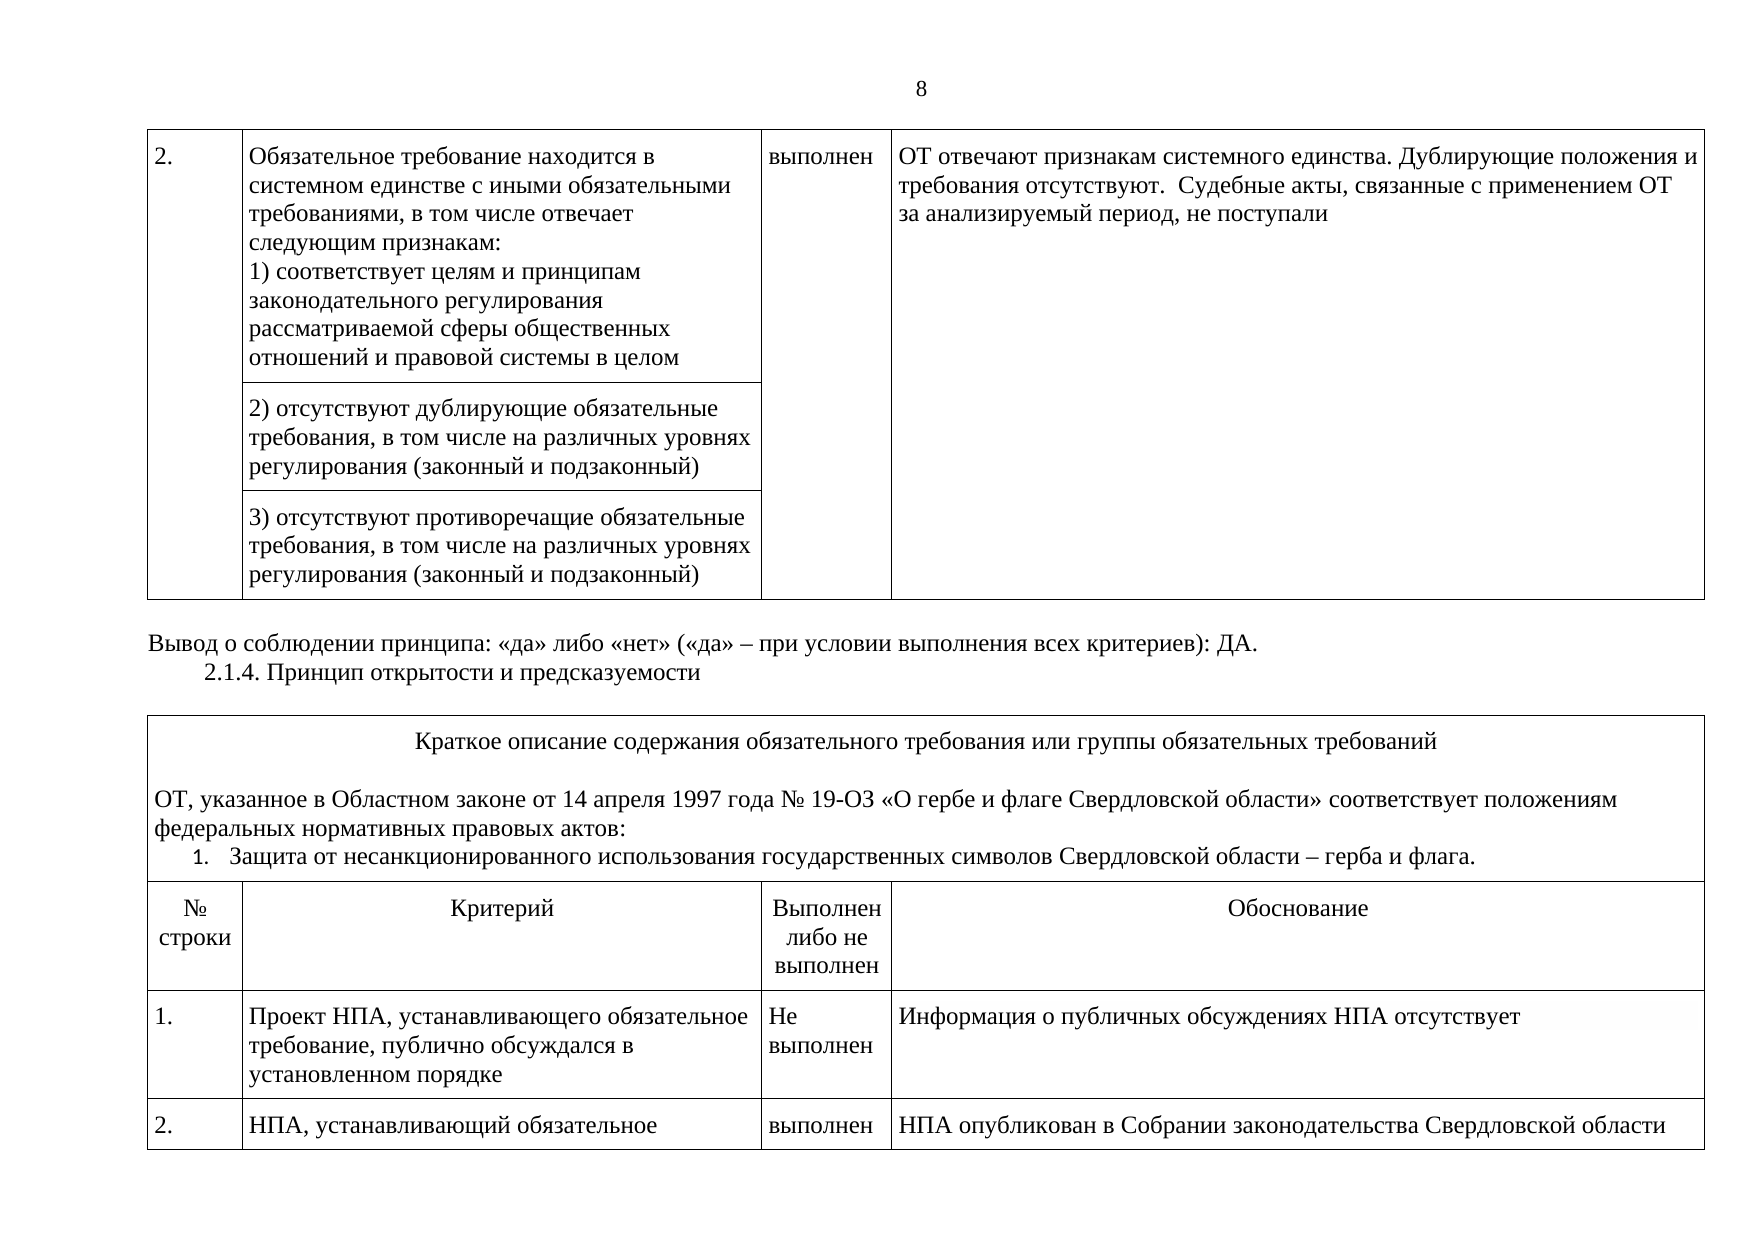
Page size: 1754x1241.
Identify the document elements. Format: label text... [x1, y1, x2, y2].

table_cell 2. [148, 1099, 242, 1149]
table_cell Информация о публичных обсуждениях НПА отсутствует [892, 991, 1704, 1098]
table_cell Обоснование [892, 882, 1704, 990]
table_cell Критерий [243, 882, 761, 990]
text Вывод о соблюдении принципа: «да» либо «нет» («да» – при условии выполнения всех критериев): ДА. [148, 628, 1695, 657]
table_cell Выполнен либо не выполнен [762, 882, 891, 990]
table_cell Обязательное требование находится в системном единстве с иными обязательными требованиями, в том числе отвечает следующим признакам: 1) соответствует целям и принципам законодательного регулирования рассматриваемой сферы общественных отношений и правовой системы в целом [243, 130, 761, 382]
table_header Краткое описание содержания обязательного требования или группы обязательных требований ОТ, указанное в Областном законе от 14 апреля 1997 года № 19-ОЗ «О гербе и флаге Свердловской области» соответствует положениям федеральных нормативных правовых актов: Защита от несанкционированного использования государственных символов Свердловской области – герба и флага. [148, 716, 1704, 881]
table_cell Проект НПА, устанавливающего обязательное требование, публично обсуждался в установленном порядке [243, 991, 761, 1098]
table_cell № строки [148, 882, 242, 990]
table_cell 1. [148, 991, 242, 1098]
text 2.1.4. Принцип открытости и предсказуемости [148, 657, 1695, 686]
table_cell выполнен [762, 1099, 891, 1149]
table_cell 3) отсутствуют противоречащие обязательные требования, в том числе на различных уровнях регулирования (законный и подзаконный) [243, 491, 761, 599]
table_cell НПА, устанавливающий обязательное [243, 1099, 761, 1149]
table_cell 2) отсутствуют дублирующие обязательные требования, в том числе на различных уровнях регулирования (законный и подзаконный) [243, 383, 761, 490]
table_cell 2. [148, 130, 242, 599]
table_cell НПА опубликован в Собрании законодательства Свердловской области [892, 1099, 1704, 1149]
table_cell выполнен [762, 130, 891, 599]
table_cell ОТ отвечают признакам системного единства. Дублирующие положения и требования отсутствуют. Судебные акты, связанные с применением ОТ за анализируемый период, не поступали [892, 130, 1704, 599]
table_cell Не выполнен [762, 991, 891, 1098]
